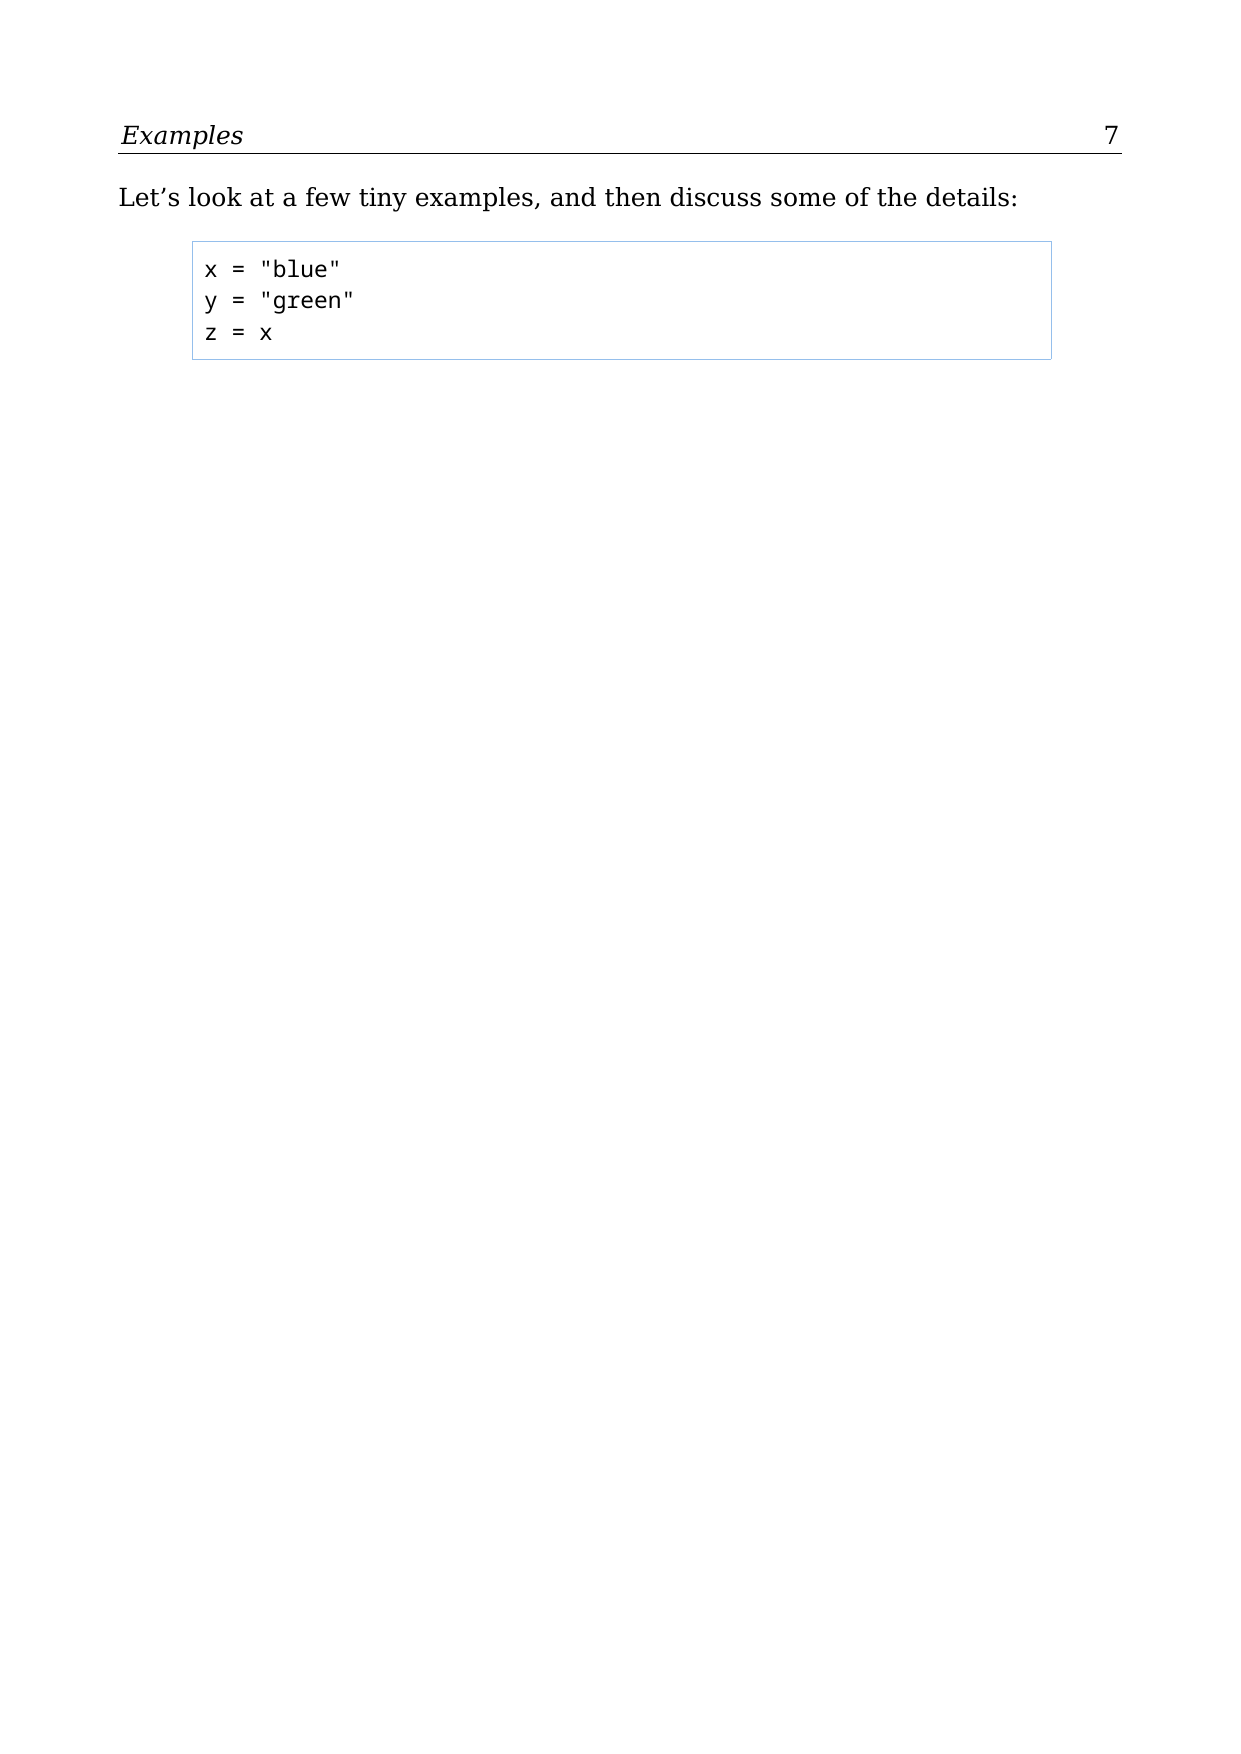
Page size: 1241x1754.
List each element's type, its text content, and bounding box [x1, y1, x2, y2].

text Let’s look at a few tiny examples, and then discuss some of the details: [118, 183, 1122, 212]
text x = "blue" [193, 242, 1051, 273]
text y = "green" [193, 273, 1051, 304]
text z = x [193, 304, 1051, 359]
